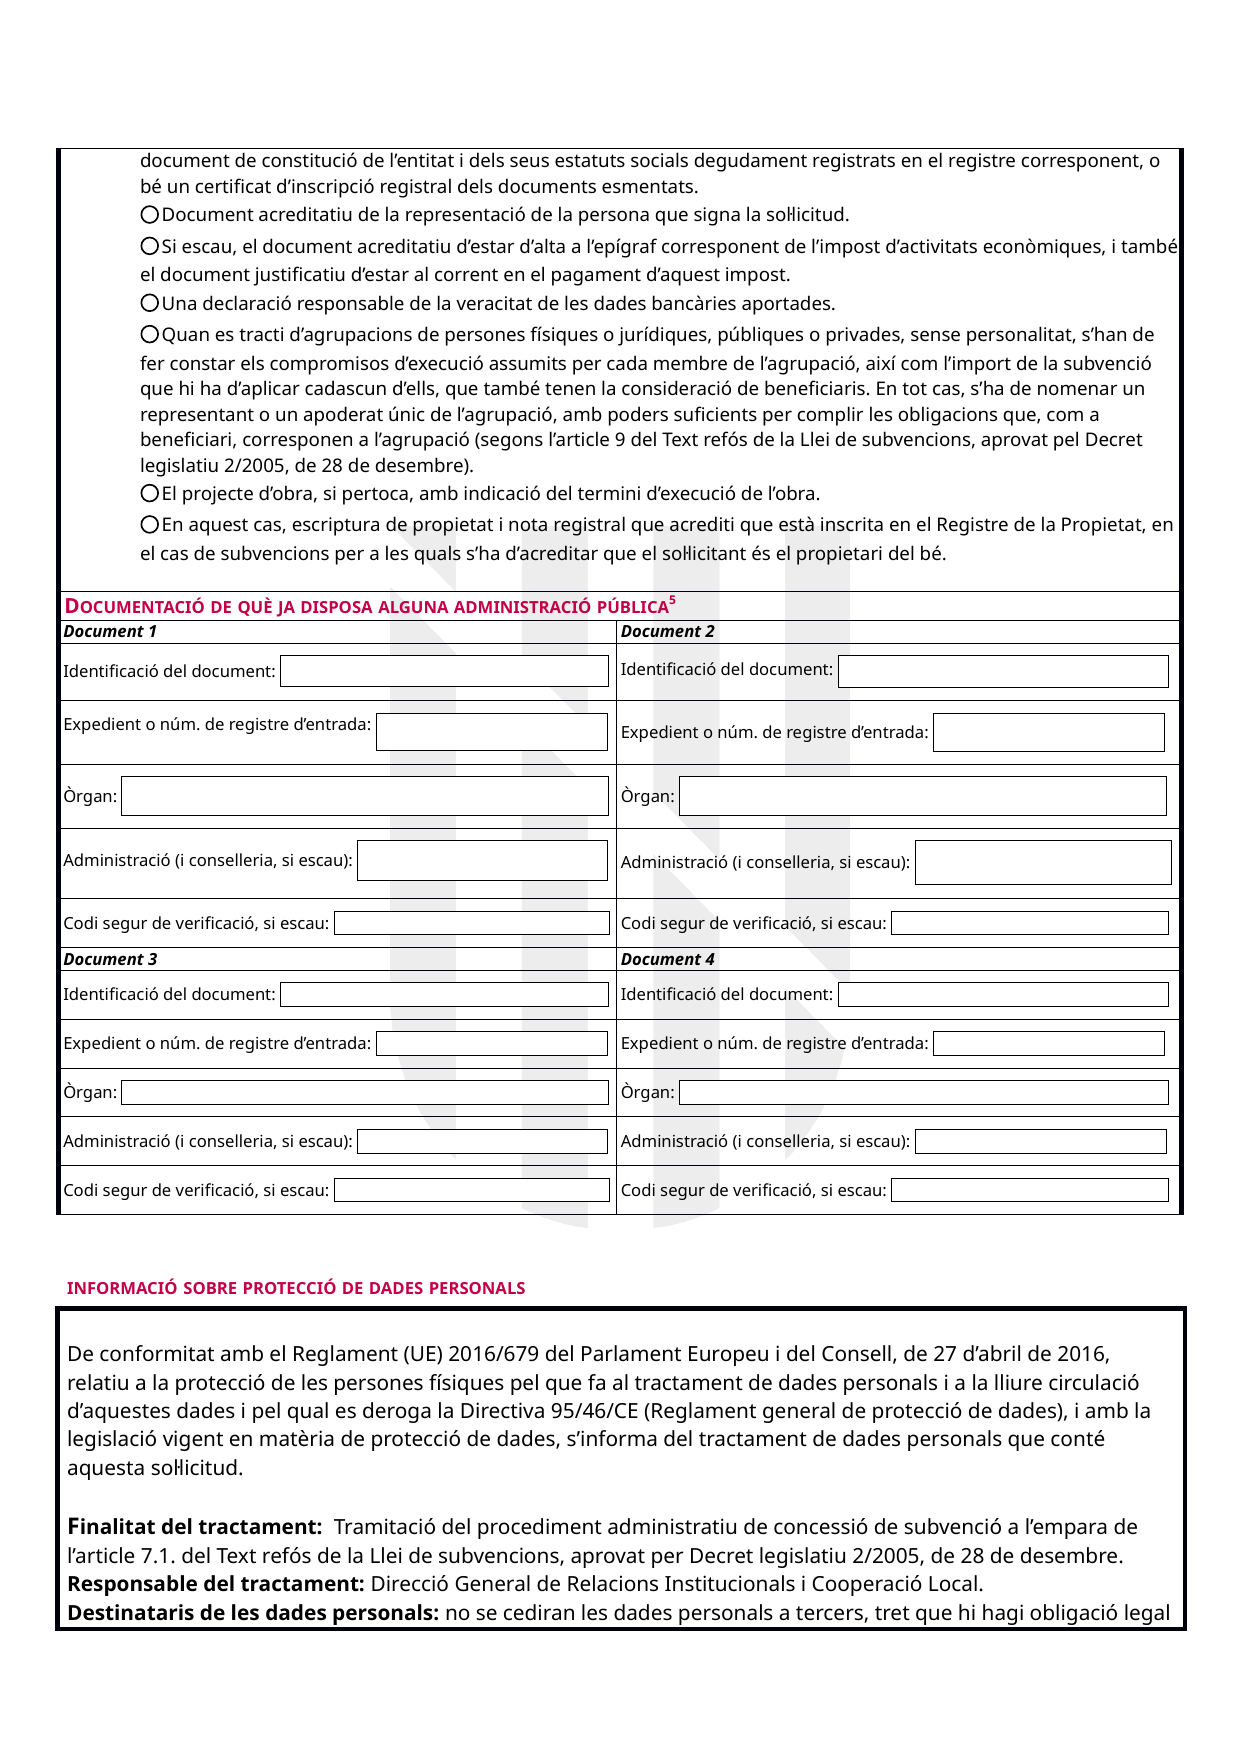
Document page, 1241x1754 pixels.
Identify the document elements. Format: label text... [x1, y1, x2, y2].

table_cell Òrgan: [61, 1069, 616, 1116]
table_cell Òrgan: [61, 765, 616, 828]
table_header informació sobre protecció de dades personals [58, 1266, 1185, 1306]
table_cell Administració (i conselleria, si escau): [61, 1117, 616, 1165]
table_cell Codi segur de verificació, si escau: [61, 1166, 616, 1214]
table_cell Identificació del document: [61, 644, 616, 700]
table_cell Document 1 [61, 621, 616, 642]
table_cell Document 3 [61, 948, 616, 970]
table_cell document de constitució de l’entitat i dels seus estatuts socials degudament registrats en el registre corresponent, o bé un certificat d’inscripció registral dels documents esmentats. Document acreditatiu de la representació de la persona que signa la sol·licitud. Si escau, el document acreditatiu d’estar d’alta a l’epígraf corresponent de l’impost d’activitats econòmiques, i també el document justificatiu d’estar al corrent en el pagament d’aquest impost. Una declaració responsable de la veracitat de les dades bancàries aportades. Quan es tracti d’agrupacions de persones físiques o jurídiques, públiques o privades, sense personalitat, s’han de fer constar els compromisos d’execució assumits per cada membre de l’agrupació, així com l’import de la subvenció que hi ha d’aplicar cadascun d’ells, que també tenen la consideració de beneficiaris. En tot cas, s’ha de nomenar un representant o un apoderat únic de l’agrupació, amb poders suficients per complir les obligacions que, com a beneficiari, corresponen a l’agrupació (segons l’article 9 del Text refós de la Llei de subvencions, aprovat pel Decret legislatiu 2/2005, de 28 de desembre). El projecte d’obra, si pertoca, amb indicació del termini d’execució de l’obra. En aquest cas, escriptura de propietat i nota registral que acrediti que està inscrita en el Registre de la Propietat, en el cas de subvencions per a les quals s’ha d’acreditar que el sol·licitant és el propietari del bé. [61, 149, 1179, 591]
table_cell Expedient o núm. de registre d’entrada: [61, 1020, 616, 1067]
table_cell Expedient o núm. de registre d’entrada: [617, 1020, 1179, 1067]
table_cell Administració (i conselleria, si escau): [61, 829, 616, 898]
table_cell Document 2 [617, 621, 1179, 642]
table_cell Codi segur de verificació, si escau: [61, 899, 616, 947]
table_cell Codi segur de verificació, si escau: [617, 1166, 1179, 1214]
table_cell Expedient o núm. de registre d’entrada: [61, 701, 616, 764]
table_cell Expedient o núm. de registre d’entrada: [617, 701, 1179, 764]
table_cell Identificació del document: [61, 971, 616, 1019]
table_cell Identificació del document: [617, 971, 1179, 1019]
table_cell Òrgan: [617, 765, 1179, 828]
table_cell Òrgan: [617, 1069, 1179, 1116]
table_cell Documentació de què ja disposa alguna administració pública5 [61, 592, 1179, 620]
table_cell Administració (i conselleria, si escau): [617, 1117, 1179, 1165]
table_cell Administració (i conselleria, si escau): [617, 829, 1179, 898]
table_cell Codi segur de verificació, si escau: [617, 899, 1179, 947]
picture [390, 1215, 851, 1228]
table_cell Document 4 [617, 948, 1179, 970]
table_cell Identificació del document: [617, 644, 1179, 700]
table_cell De conformitat amb el Reglament (UE) 2016/679 del Parlament Europeu i del Consell, de 27 d’abril de 2016, relatiu a la protecció de les persones físiques pel que fa al tractament de dades personals i a la lliure circulació d’aquestes dades i pel qual es deroga la Directiva 95/46/CE (Reglament general de protecció de dades), i amb la legislació vigent en matèria de protecció de dades, s’informa del tractament de dades personals que conté aquesta sol·licitud. Finalitat del tractament: Tramitació del procediment administratiu de concessió de subvenció a l’empara de l’article 7.1. del Text refós de la Llei de subvencions, aprovat per Decret legislatiu 2/2005, de 28 de desembre. Responsable del tractament: Direcció General de Relacions Institucionals i Cooperació Local. Destinataris de les dades personals: no se cediran les dades personals a tercers, tret que hi hagi obligació legal [60, 1311, 1183, 1626]
